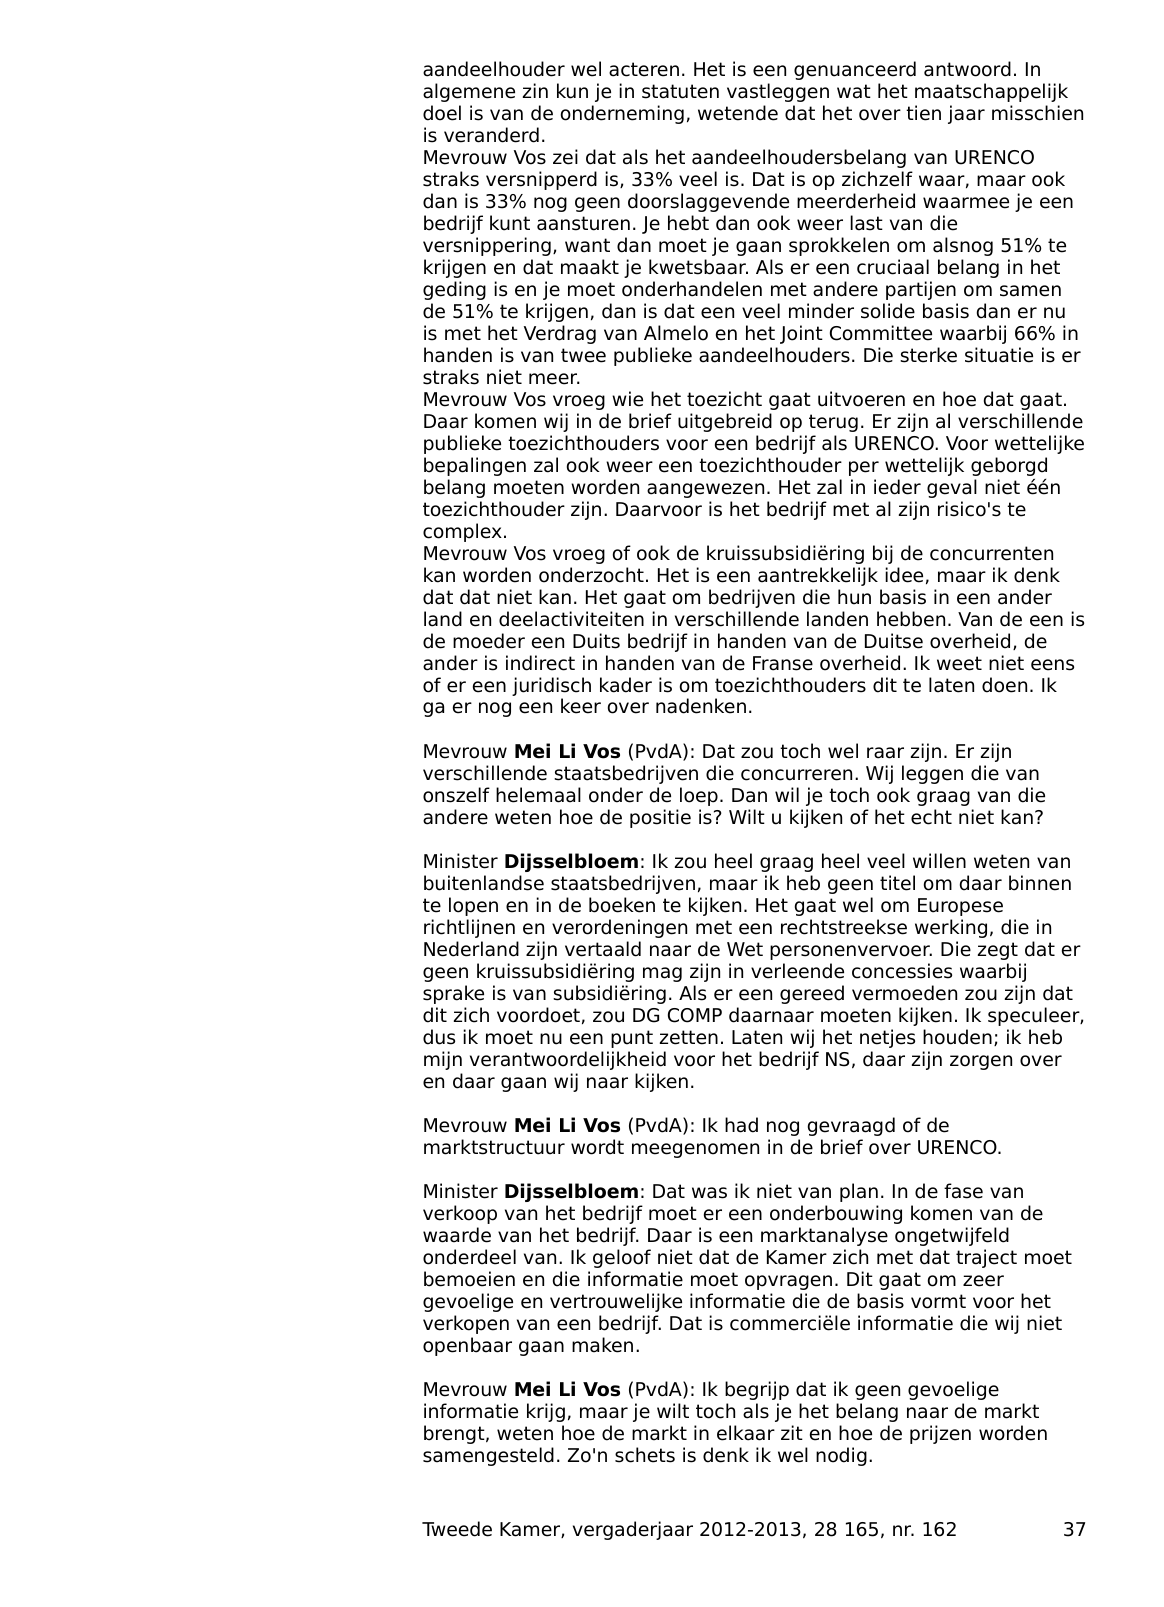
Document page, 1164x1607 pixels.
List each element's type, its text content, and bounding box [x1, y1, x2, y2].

text aandeelhouder wel acteren. Het is een genuanceerd antwoord. In algemene zin kun je in statuten vastleggen wat het maatschappelijk doel is van de onderneming, wetende dat het over tien jaar misschien is veranderd. [422, 59, 1087, 147]
text Minister Dijsselbloem: Ik zou heel graag heel veel willen weten van buitenlandse staatsbedrijven, maar ik heb geen titel om daar binnen te lopen en in de boeken te kijken. Het gaat wel om Europese richtlijnen en verordeningen met een rechtstreekse werking, die in Nederland zijn vertaald naar de Wet personenvervoer. Die zegt dat er geen kruissubsidiëring mag zijn in verleende concessies waarbij sprake is van subsidiëring. Als er een gereed vermoeden zou zijn dat dit zich voordoet, zou DG COMP daarnaar moeten kijken. Ik speculeer, dus ik moet nu een punt zetten. Laten wij het netjes houden; ik heb mijn verantwoordelijkheid voor het bedrijf NS, daar zijn zorgen over en daar gaan wij naar kijken. [422, 851, 1087, 1092]
text Minister Dijsselbloem: Dat was ik niet van plan. In de fase van verkoop van het bedrijf moet er een onderbouwing komen van de waarde van het bedrijf. Daar is een marktanalyse ongetwijfeld onderdeel van. Ik geloof niet dat de Kamer zich met dat traject moet bemoeien en die informatie moet opvragen. Dit gaat om zeer gevoelige en vertrouwelijke informatie die de basis vormt voor het verkopen van een bedrijf. Dat is commerciële informatie die wij niet openbaar gaan maken. [422, 1181, 1087, 1357]
text Mevrouw Vos vroeg wie het toezicht gaat uitvoeren en hoe dat gaat. Daar komen wij in de brief uitgebreid op terug. Er zijn al verschillende publieke toezichthouders voor een bedrijf als URENCO. Voor wettelijke bepalingen zal ook weer een toezichthouder per wettelijk geborgd belang moeten worden aangewezen. Het zal in ieder geval niet één toezichthouder zijn. Daarvoor is het bedrijf met al zijn risico's te complex. [422, 389, 1087, 543]
text Mevrouw Mei Li Vos (PvdA): Ik had nog gevraagd of de marktstructuur wordt meegenomen in de brief over URENCO. [422, 1115, 1087, 1159]
text Mevrouw Mei Li Vos (PvdA): Ik begrijp dat ik geen gevoelige informatie krijg, maar je wilt toch als je het belang naar de markt brengt, weten hoe de markt in elkaar zit en hoe de prijzen worden samengesteld. Zo'n schets is denk ik wel nodig. [422, 1379, 1087, 1467]
text Mevrouw Vos vroeg of ook de kruissubsidiëring bij de concurrenten kan worden onderzocht. Het is een aantrekkelijk idee, maar ik denk dat dat niet kan. Het gaat om bedrijven die hun basis in een ander land en deelactiviteiten in verschillende landen hebben. Van de een is de moeder een Duits bedrijf in handen van de Duitse overheid, de ander is indirect in handen van de Franse overheid. Ik weet niet eens of er een juridisch kader is om toezichthouders dit te laten doen. Ik ga er nog een keer over nadenken. [422, 543, 1087, 718]
text Mevrouw Mei Li Vos (PvdA): Dat zou toch wel raar zijn. Er zijn verschillende staatsbedrijven die concurreren. Wij leggen die van onszelf helemaal onder de loep. Dan wil je toch ook graag van die andere weten hoe de positie is? Wilt u kijken of het echt niet kan? [422, 741, 1087, 828]
text Mevrouw Vos zei dat als het aandeelhoudersbelang van URENCO straks versnipperd is, 33% veel is. Dat is op zichzelf waar, maar ook dan is 33% nog geen doorslaggevende meerderheid waarmee je een bedrijf kunt aansturen. Je hebt dan ook weer last van die versnippering, want dan moet je gaan sprokkelen om alsnog 51% te krijgen en dat maakt je kwetsbaar. Als er een cruciaal belang in het geding is en je moet onderhandelen met andere partijen om samen de 51% te krijgen, dan is dat een veel minder solide basis dan er nu is met het Verdrag van Almelo en het Joint Committee waarbij 66% in handen is van twee publieke aandeelhouders. Die sterke situatie is er straks niet meer. [422, 147, 1087, 389]
